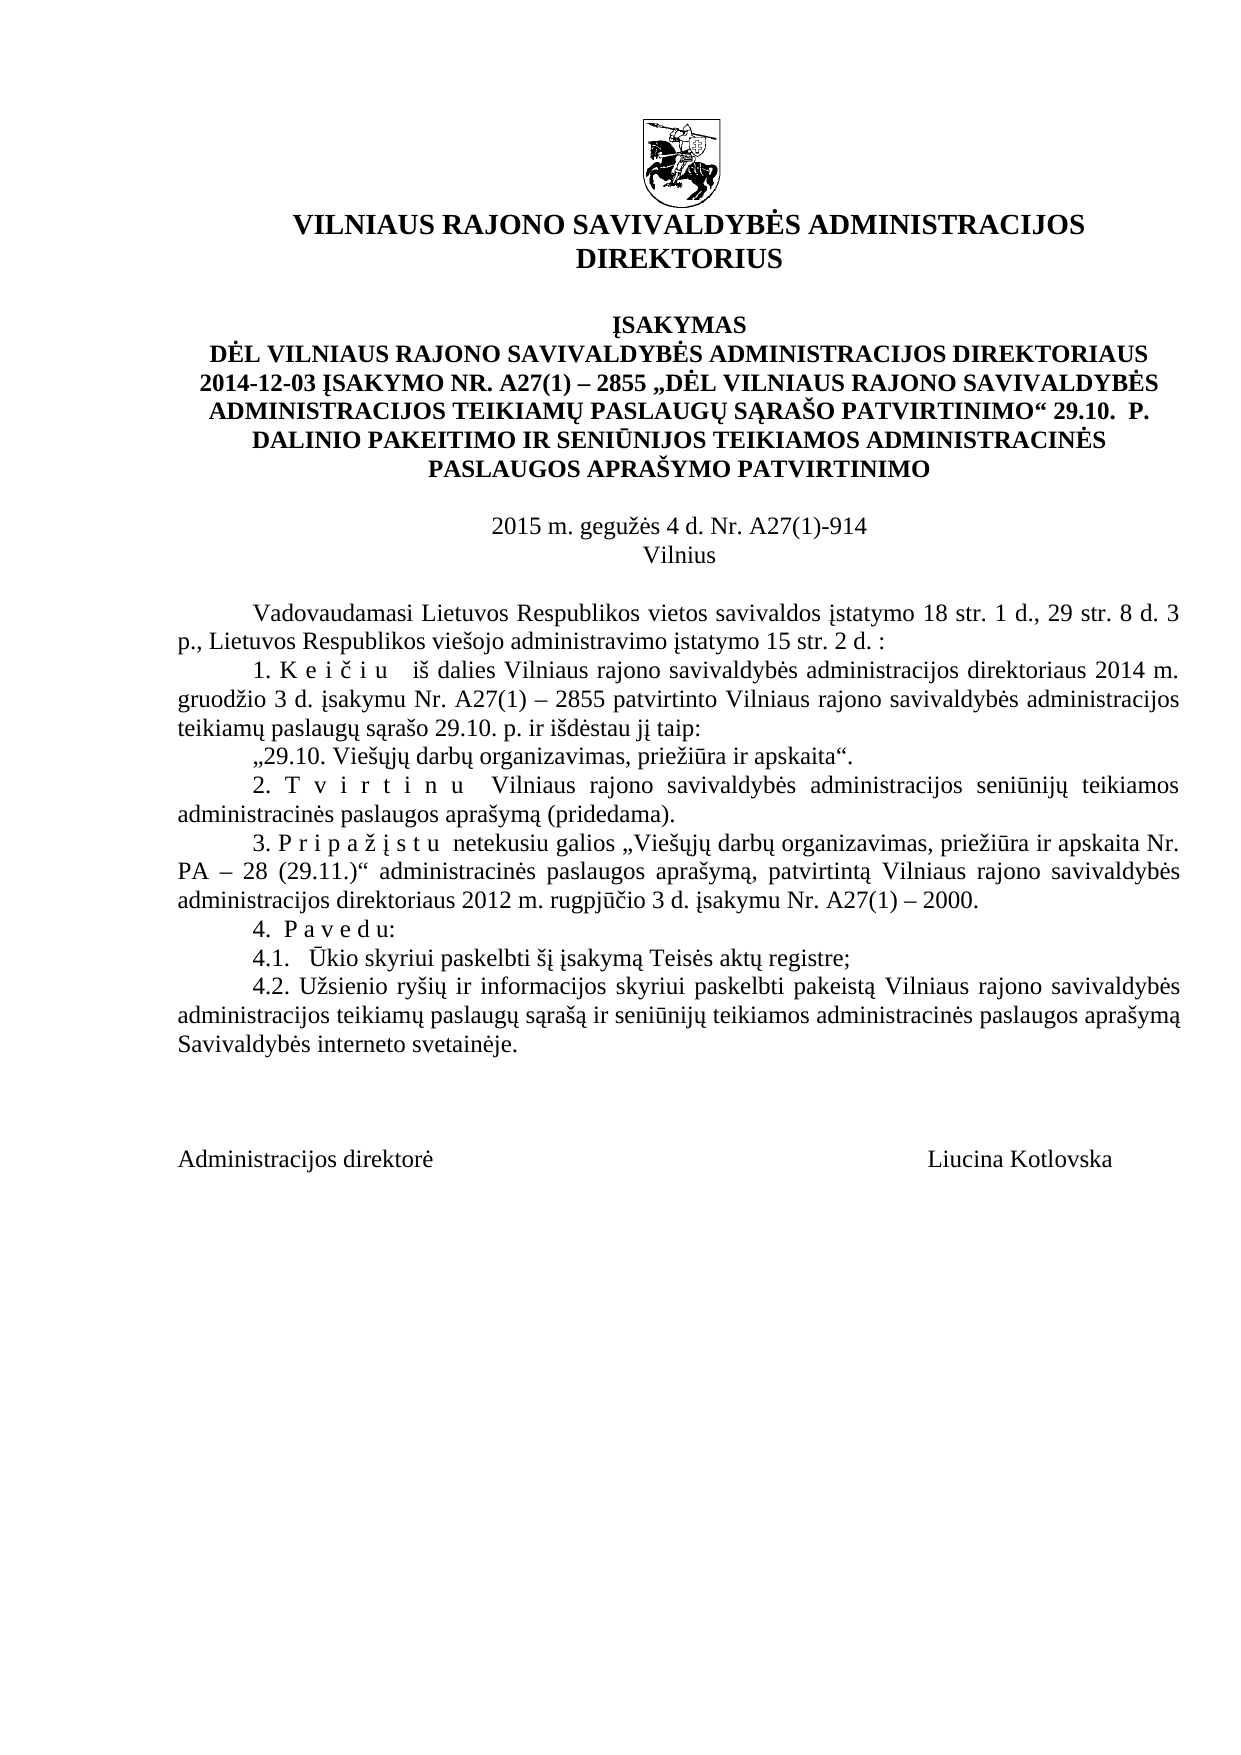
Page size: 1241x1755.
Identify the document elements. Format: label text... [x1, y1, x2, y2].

text 1. K e i č i u iš dalies Vilniaus rajono savivaldybės administracijos direktoriaus 2014 m. gruodžio 3 d. įsakymu Nr. A27(1) – 2855 patvirtinto Vilniaus rajono savivaldybės administracijos teikiamų paslaugų sąrašo 29.10. p. ir išdėstau jį taip: [177, 655, 1181, 741]
text „29.10. Viešųjų darbų organizavimas, priežiūra ir apskaita“. [177, 741, 1181, 770]
text 4. P a v e d u: [177, 914, 1181, 943]
text 3. P r i p a ž į s t u netekusiu galios „Viešųjų darbų organizavimas, priežiūra ir apskaita Nr. PA – 28 (29.11.)“ administracinės paslaugos aprašymą, patvirtintą Vilniaus rajono savivaldybės administracijos direktoriaus 2012 m. rugpjūčio 3 d. įsakymu Nr. A27(1) – 2000. [177, 828, 1181, 914]
text 2015 m. gegužės 4 d. Nr. A27(1)-914 [177, 511, 1181, 540]
text Vilnius [177, 540, 1181, 569]
text 4.2. Užsienio ryšių ir informacijos skyriui paskelbti pakeistą Vilniaus rajono savivaldybės administracijos teikiamų paslaugų sąrašą ir seniūnijų teikiamos administracinės paslaugos aprašymą Savivaldybės interneto svetainėje. [177, 971, 1181, 1058]
text Administracijos direktorė Liucina Kotlovska [177, 1144, 1181, 1173]
text VILNIAUS RAJONO SAVIVALDYBĖS ADMINISTRACIJOS [192, 207, 1186, 241]
text 4.1. Ūkio skyriui paskelbti šį įsakymą Teisės aktų registre; [177, 943, 1181, 971]
text 2. T v i r t i n u Vilniaus rajono savivaldybės administracijos seniūnijų teikiamos administracinės paslaugos aprašymą (pridedama). [177, 770, 1181, 828]
text DIREKTORIUS [177, 241, 1181, 274]
text DĖL VILNIAUS RAJONO SAVIVALDYBĖS ADMINISTRACIJOS DIREKTORIAUS 2014-12-03 ĮSAKYMO NR. A27(1) – 2855 „DĖL VILNIAUS RAJONO SAVIVALDYBĖS ADMINISTRACIJOS TEIKIAMŲ PASLAUGŲ SĄRAŠO PATVIRTINIMO“ 29.10. P. DALINIO PAKEITIMO IR SENIŪNIJOS TEIKIAMOS ADMINISTRACINĖS PASLAUGOS APRAŠYMO PATVIRTINIMO [177, 339, 1181, 483]
text Vadovaudamasi Lietuvos Respublikos vietos savivaldos įstatymo 18 str. 1 d., 29 str. 8 d. 3 p., Lietuvos Respublikos viešojo administravimo įstatymo 15 str. 2 d. : [177, 598, 1181, 655]
text ĮSAKYMAS [295, 310, 1063, 339]
